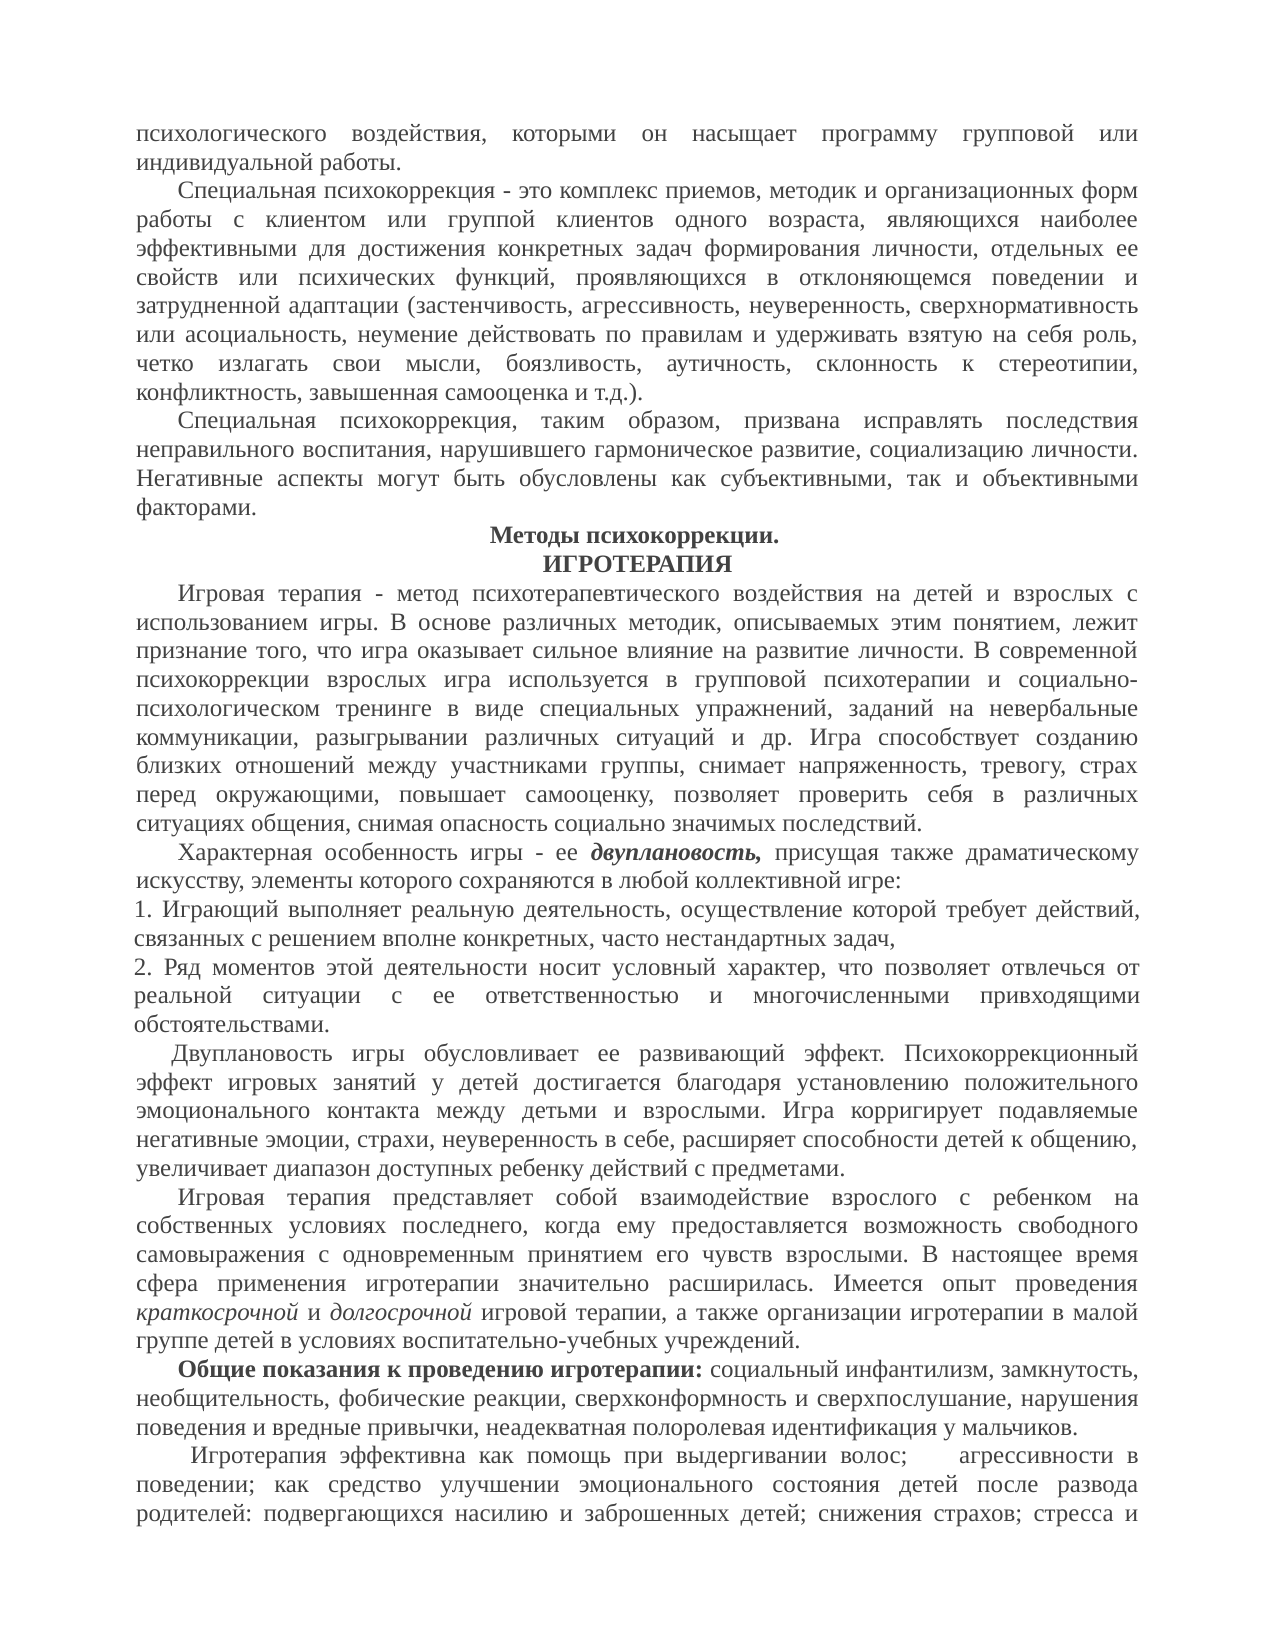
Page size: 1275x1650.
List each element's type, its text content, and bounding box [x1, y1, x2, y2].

text Общие показания к проведению игротерапии: социальный инфантилизм, замкнутость, необщительность, фобические реакции, сверхконформность и сверхпослушание, нарушения поведения и вредные привычки, неадекватная полоролевая идентификация у мальчиков. [136, 1354, 1139, 1441]
text Характерная особенность игры - ее двуплановость, присущая также драматическому искусству, элементы которого сохраняются в любой коллективной игре: [136, 837, 1139, 894]
text Специальная психокоррекция - это комплекс приемов, методик и организационных форм работы с клиентом или группой клиентов одного возраста, являющихся наиболее эффективными для достижения конкретных задач формирования личности, отдельных ее свойств или психических функций, проявляющихся в отклоняющемся поведении и затрудненной адаптации (застенчивость, агрессивность, неуверенность, сверхнормативность или асоциальность, неумение действовать по правилам и удерживать взятую на себя роль, четко излагать свои мысли, боязливость, аутичность, склонность к стереотипии, конфликтность, завышенная самооценка и т.д.). [136, 176, 1139, 406]
text Игровая терапия - метод психотерапевтического воздействия на детей и взрослых с использованием игры. В основе различных методик, описываемых этим понятием, лежит признание того, что игра оказывает сильное влияние на развитие личности. В современной психокоррекции взрослых игра используется в групповой психотерапии и социально-психологическом тренинге в виде специальных упражнений, заданий на невербальные коммуникации, разыгрывании различных ситуаций и др. Игра способствует созданию близких отношений между участниками группы, снимает напряженность, тревогу, страх перед окружающими, повышает самооценку, позволяет проверить себя в различных ситуациях общения, снимая опасность социально значимых последствий. [136, 578, 1139, 837]
text психологического воздействия, которыми он насыщает программу групповой или индивидуальной работы. [136, 118, 1139, 176]
text ИГРОТЕРАПИЯ [134, 549, 1141, 578]
text Специальная психокоррекция, таким образом, призвана исправлять последствия неправильного воспитания, нарушившего гармоническое развитие, социализацию личности. Негативные аспекты могут быть обусловлены как субъективными, так и объективными факторами. [136, 406, 1139, 521]
text Игровая терапия представляет собой взаимодействие взрослого с ребенком на собственных условиях последнего, когда ему предоставляется возможность свободного самовыражения с одновременным принятием его чувств взрослыми. В настоящее время сфера применения игротерапии значительно расширилась. Имеется опыт проведения краткосрочной и долгосрочной игровой терапии, а также организации игротерапии в малой группе детей в условиях воспитательно-учебных учреждений. [136, 1182, 1139, 1354]
text 1. Играющий выполняет реальную деятельность, осуществление которой требует действий, связанных с решением вполне конкретных, часто нестандартных задач, [134, 894, 1141, 952]
text Игротерапия эффективна как помощь при выдергивании волос; агрессивности в поведении; как средство улучшении эмоционального состояния детей после развода родителей: подвергающихся насилию и заброшенных детей; снижения страхов; стресса и [136, 1441, 1139, 1527]
text Методы психокоррекции. [134, 521, 1141, 549]
text 2. Ряд моментов этой деятельности носит условный характер, что позволяет отвлечься от реальной ситуации с ее ответственностью и многочисленными привходящими обстоятельствами. [134, 952, 1141, 1038]
text Двуплановость игры обусловливает ее развивающий эффект. Психокоррекционный эффект игровых занятий у детей достигается благодаря установлению положительного эмоционального контакта между детьми и взрослыми. Игра корригирует подавляемые негативные эмоции, страхи, неуверенность в себе, расширяет способности детей к общению, увеличивает диапазон доступных ребенку действий с предметами. [136, 1038, 1139, 1182]
